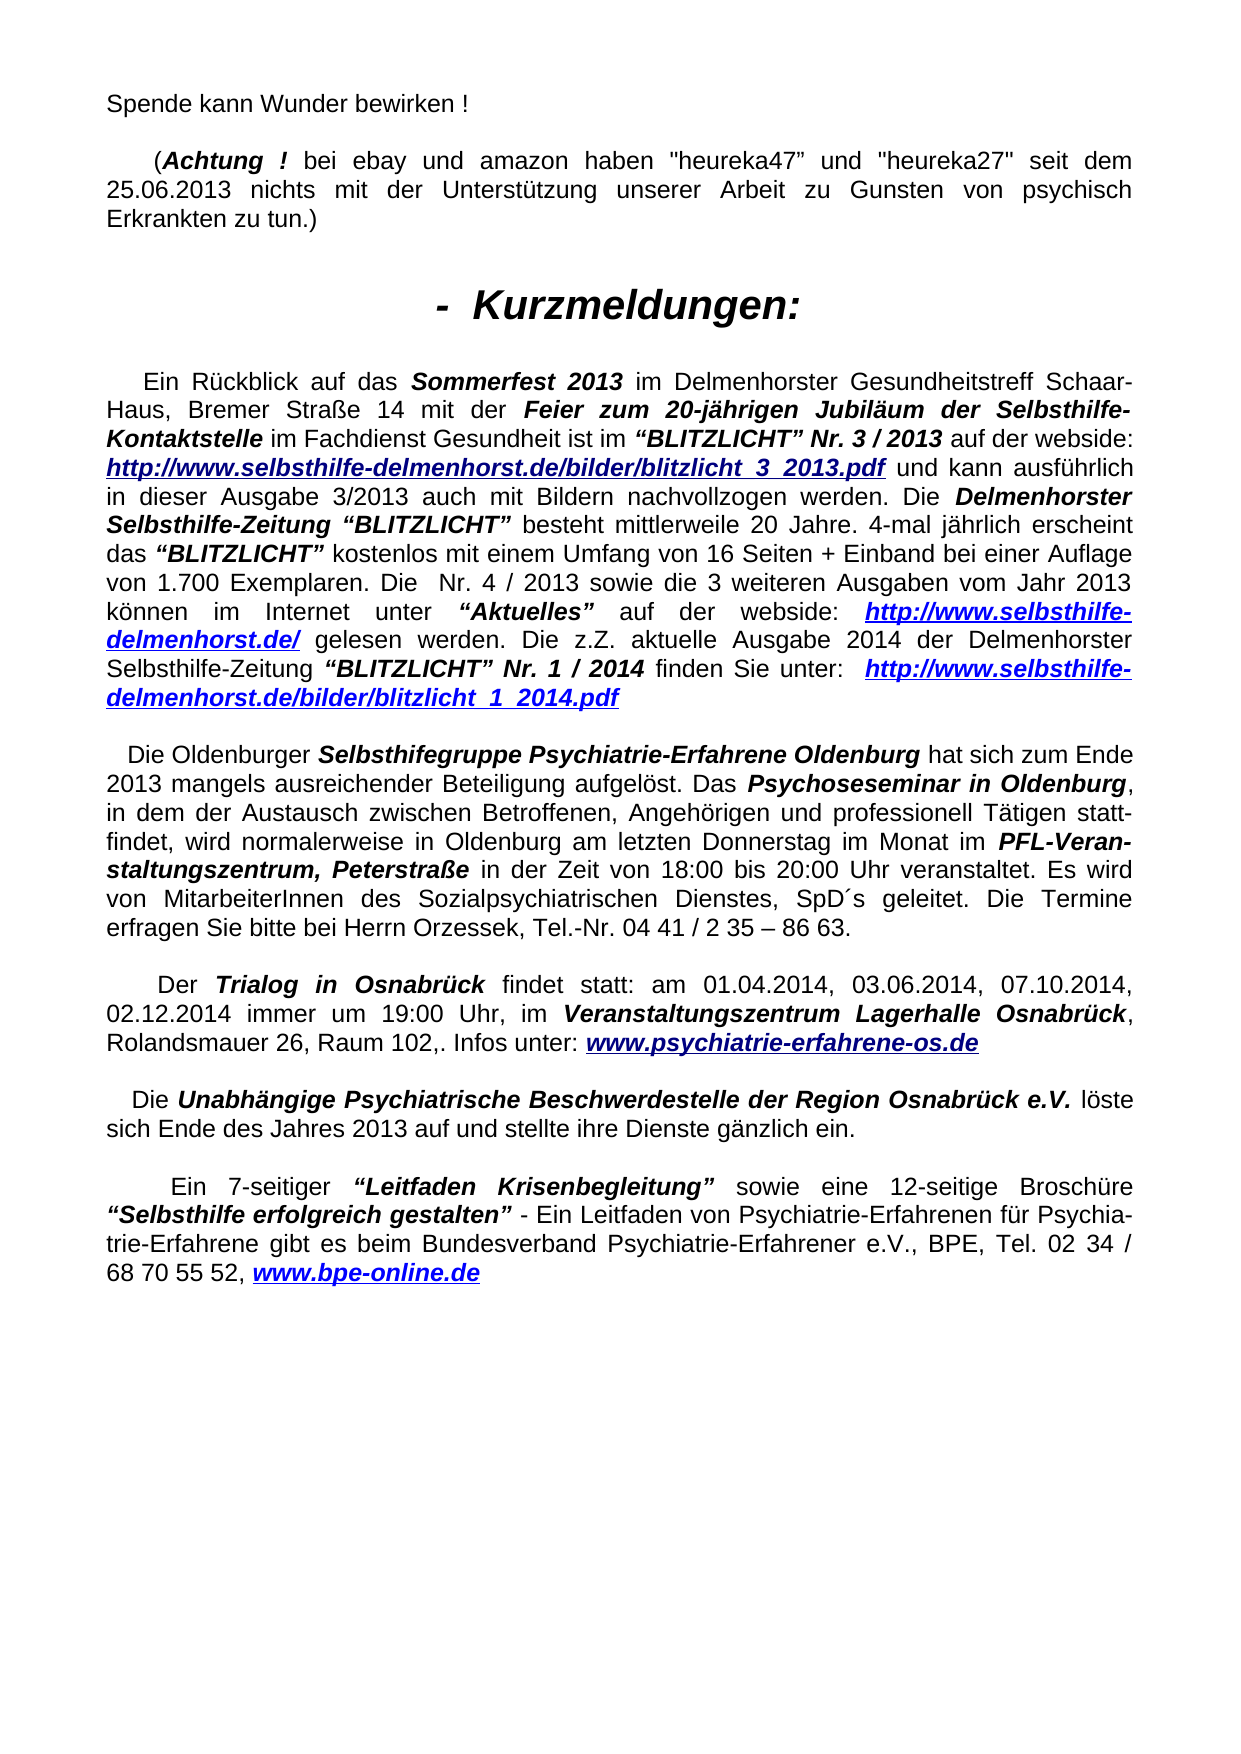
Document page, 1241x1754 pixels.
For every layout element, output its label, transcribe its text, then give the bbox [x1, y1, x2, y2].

text Ein Rückblick auf das Sommerfest 2013 im Delmenhorster Gesundheitstreff Schaar-Haus, Bremer Straße 14 mit der Feier zum 20-jährigen Jubiläum der Selbsthilfe-Kontaktstelle im Fachdienst Gesundheit ist im “BLITZLICHT” Nr. 3 / 2013 auf der webside: http://www.selbsthilfe-delmenhorst.de/bilder/blitzlicht_3_2013.pdf und kann ausführlich in dieser Ausgabe 3/2013 auch mit Bildern nachvollzogen werden. Die Delmenhorster Selbsthilfe-Zeitung “BLITZLICHT” besteht mittlerweile 20 Jahre. 4-mal jährlich erscheint das “BLITZLICHT” kostenlos mit einem Umfang von 16 Seiten + Einband bei einer Auflage von 1.700 Exemplaren. Die Nr. 4 / 2013 sowie die 3 weiteren Ausgaben vom Jahr 2013 können im Internet unter “Aktuelles” auf der webside: http://www.selbsthilfe-delmenhorst.de/ gelesen werden. Die z.Z. aktuelle Ausgabe 2014 der Delmenhorster Selbsthilfe-Zeitung “BLITZLICHT” Nr. 1 / 2014 finden Sie unter: http://www.selbsthilfe-delmenhorst.de/bilder/blitzlicht_1_2014.pdf [106, 367, 1134, 712]
text Ein 7-seitiger “Leitfaden Krisenbegleitung” sowie eine 12-seitige Broschüre “Selbsthilfe erfolgreich gestalten” - Ein Leitfaden von Psychiatrie-Erfahrenen für Psychia-trie-Erfahrene gibt es beim Bundesverband Psychiatrie-Erfahrener e.V., BPE, Tel. 02 34 / 68 70 55 52, www.bpe-online.de [106, 1172, 1134, 1287]
text - Kurzmeldungen: [106, 280, 1134, 328]
text Die Oldenburger Selbsthifegruppe Psychiatrie-Erfahrene Oldenburg hat sich zum Ende 2013 mangels ausreichender Beteiligung aufgelöst. Das Psychoseseminar in Oldenburg, in dem der Austausch zwischen Betroffenen, Angehörigen und professionell Tätigen statt-findet, wird normalerweise in Oldenburg am letzten Donnerstag im Monat im PFL-Veran-staltungszentrum, Peterstraße in der Zeit von 18:00 bis 20:00 Uhr veranstaltet. Es wird von MitarbeiterInnen des Sozialpsychiatrischen Dienstes, SpD´s geleitet. Die Termine erfragen Sie bitte bei Herrn Orzessek, Tel.-Nr. 04 41 / 2 35 – 86 63. [106, 740, 1134, 942]
text Die Unabhängige Psychiatrische Beschwerdestelle der Region Osnabrück e.V. löste sich Ende des Jahres 2013 auf und stellte ihre Dienste gänzlich ein. [106, 1085, 1134, 1143]
text (Achtung ! bei ebay und amazon haben "heureka47” und "heureka27" seit dem 25.06.2013 nichts mit der Unterstützung unserer Arbeit zu Gunsten von psychisch Erkrankten zu tun.) [106, 146, 1134, 232]
text Der Trialog in Osnabrück findet statt: am 01.04.2014, 03.06.2014, 07.10.2014, 02.12.2014 immer um 19:00 Uhr, im Veranstaltungszentrum Lagerhalle Osnabrück, Rolandsmauer 26, Raum 102,. Infos unter: www.psychiatrie-erfahrene-os.de [106, 970, 1134, 1057]
text Spende kann Wunder bewirken ! [106, 88, 1134, 117]
